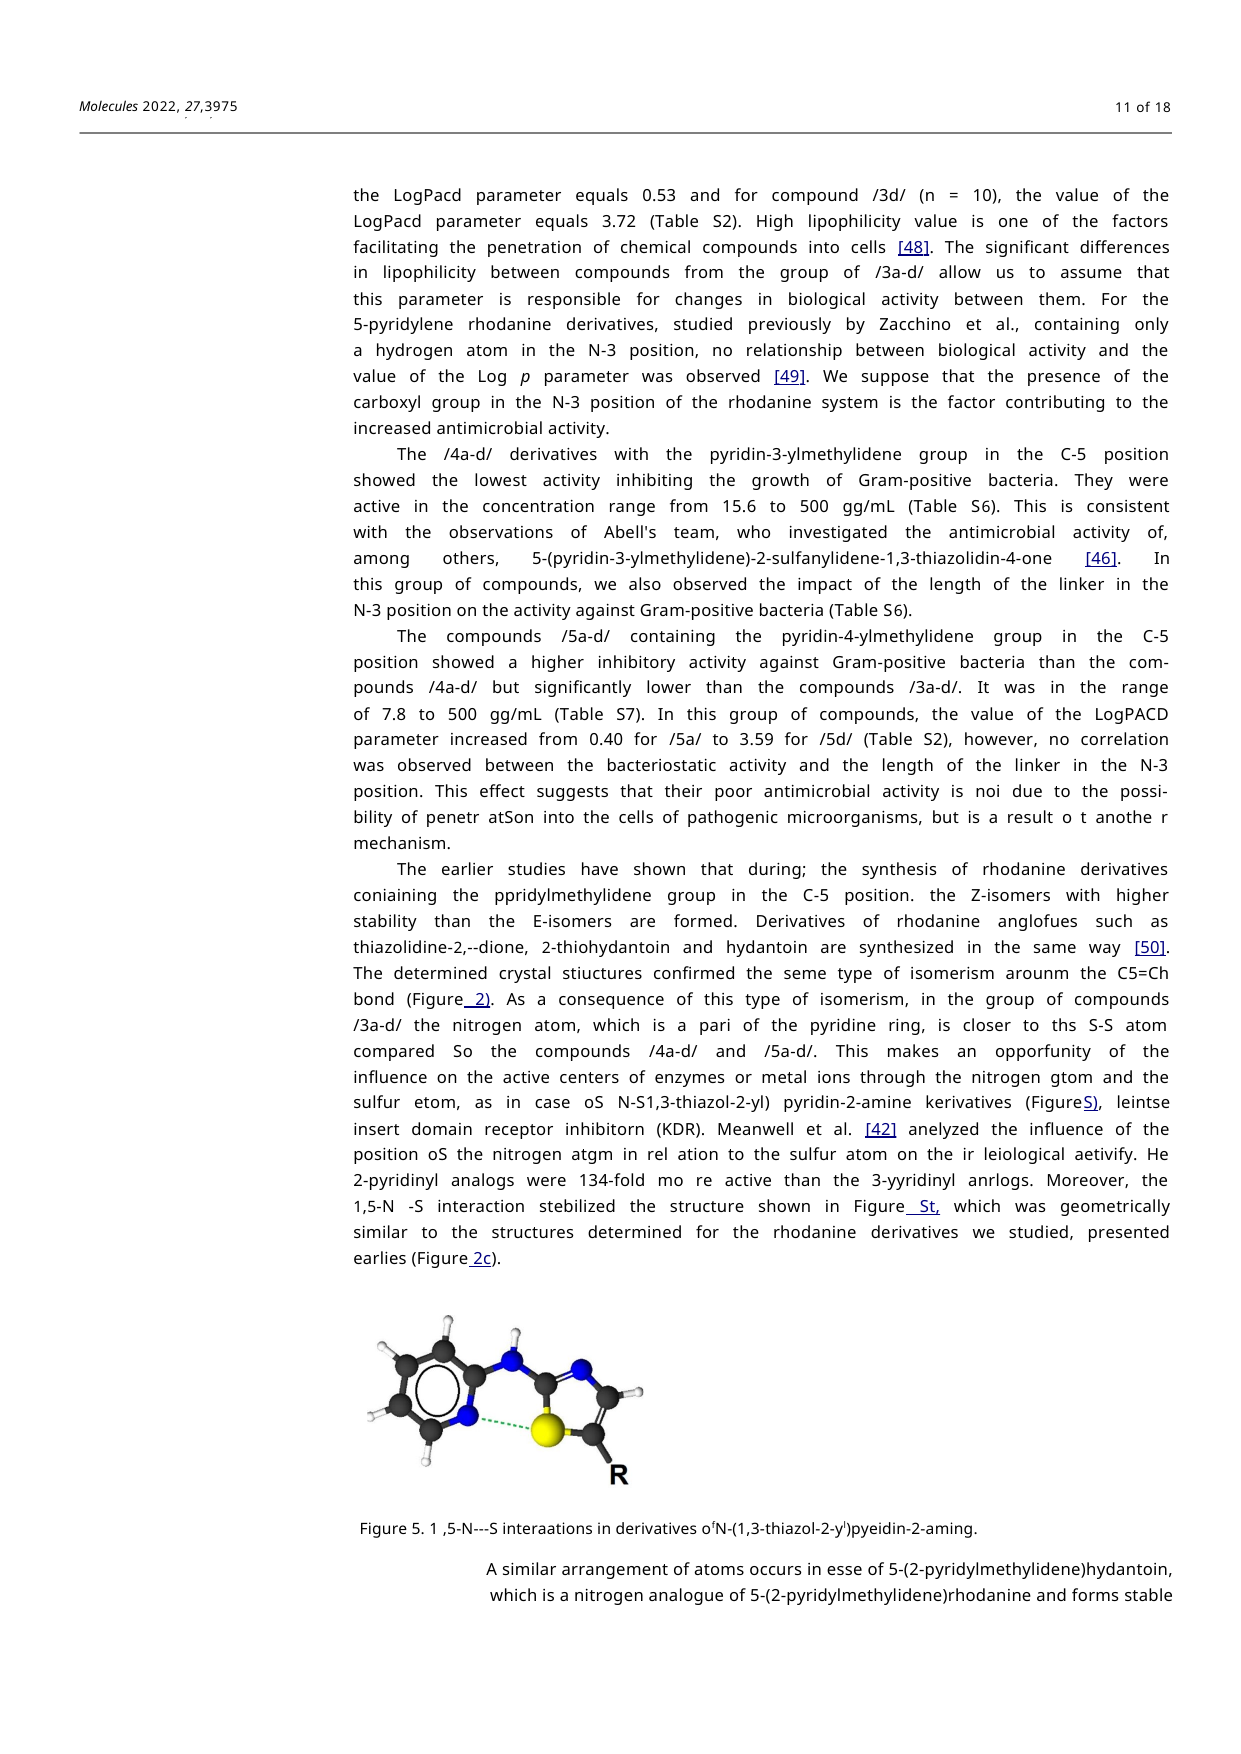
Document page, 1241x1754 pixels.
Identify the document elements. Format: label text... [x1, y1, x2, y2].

text A similar arrangement of atoms occurs in esse of 5-(2-pyridylmethylidene)hydantoin, which is a nitrogen analogue of 5-(2-pyridylmethylidene)rhodanine and forms stable [359, 1555, 1174, 1607]
text the LogPacd parameter equals 0.53 and for compound /3d/ (n = 10), the value of the LogPacd parameter equals 3.72 (Table S2). High lipophilicity value is one of the factors facilitating the penetration of chemical compounds into cells [48]. The significant differences in lipophilicity between compounds from the group of /3a-d/ allow us to assume that this parameter is responsible for changes in biological activity between them. For the 5-pyridylene rhodanine derivatives, studied previously by Zacchino et al., containing only a hydrogen atom in the N-3 position, no relationship between biological activity and the value of the Log p parameter was observed [49]. We suppose that the presence of the carboxyl group in the N-3 position of the rhodanine system is the factor contributing to the increased antimicrobial activity. [353, 180, 1170, 440]
picture [57, 117, 1183, 142]
text The earlier studies have shown that during; the synthesis of rhodanine derivatives coniaining the ppridylmethylidene group in the C-5 position. the Z-isomers with higher stability than the E-isomers are formed. Derivatives of rhodanine anglofues such as thiazolidine-2,--dione, 2-thiohydantoin and hydantoin are synthesized in the same way [50]. The determined crystal stiuctures confirmed the seme type of isomerism arounm the C5=Ch bond (Figure 2). As a consequence of this type of isomerism, in the group of compounds /3a-d/ the nitrogen atom, which is a pari of the pyridine ring, is closer to ths S-S atom compared So the compounds /4a-d/ and /5a-d/. This makes an opporfunity of the influence on the active centers of enzymes or metal ions through the nitrogen gtom and the sulfur etom, as in case oS N-S1,3-thiazol-2-yl) pyridin-2-amine kerivatives (FigureS), leintse insert domain receptor inhibitorn (KDR). Meanwell et al. [42] anelyzed the influence of the position oS the nitrogen atgm in rel ation to the sulfur atom on the ir leiological aetivify. He 2-pyridinyl analogs were 134-fold mo re active than the 3-yyridinyl anrlogs. Moreover, the 1,5-N -S interaction stebilized the structure shown in Figure St, which was geometrically similar to the structures determined for the rhodanine derivatives we studied, presented earlies (Figure 2c). [353, 855, 1170, 1270]
text Molecules 2022, 27,3975 [79, 101, 254, 114]
text 11 of 18 [1115, 101, 1174, 115]
text Figure 5. 1 ,5-N---S interaations in derivatives ofN-(1,3-thiazol-2-yl)pyeidin-2-aming. [359, 1522, 1176, 1537]
text The compounds /5a-d/ containing the pyridin-4-ylmethylidene group in the C-5 position showed a higher inhibitory activity against Gram-positive bacteria than the com- pounds /4a-d/ but significantly lower than the compounds /3a-d/. It was in the range of 7.8 to 500 gg/mL (Table S7). In this group of compounds, the value of the LogPACD parameter increased from 0.40 for /5a/ to 3.59 for /5d/ (Table S2), however, no correlation was observed between the bacteriostatic activity and the length of the linker in the N-3 position. This effect suggests that their poor antimicrobial activity is noi due to the possi- bility of penetr atSon into the cells of pathogenic microorganisms, but is a result o t anothe r mechanism. [353, 621, 1170, 855]
text The /4a-d/ derivatives with the pyridin-3-ylmethylidene group in the C-5 position showed the lowest activity inhibiting the growth of Gram-positive bacteria. They were active in the concentration range from 15.6 to 500 gg/mL (Table S6). This is consistent with the observations of Abell's team, who investigated the antimicrobial activity of, among others, 5-(pyridin-3-ylmethylidene)-2-sulfanylidene-1,3-thiazolidin-4-one [46]. In this group of compounds, we also observed the impact of the length of the linker in the N-3 position on the activity against Gram-positive bacteria (Table S6). [353, 440, 1170, 621]
picture [367, 1315, 644, 1489]
